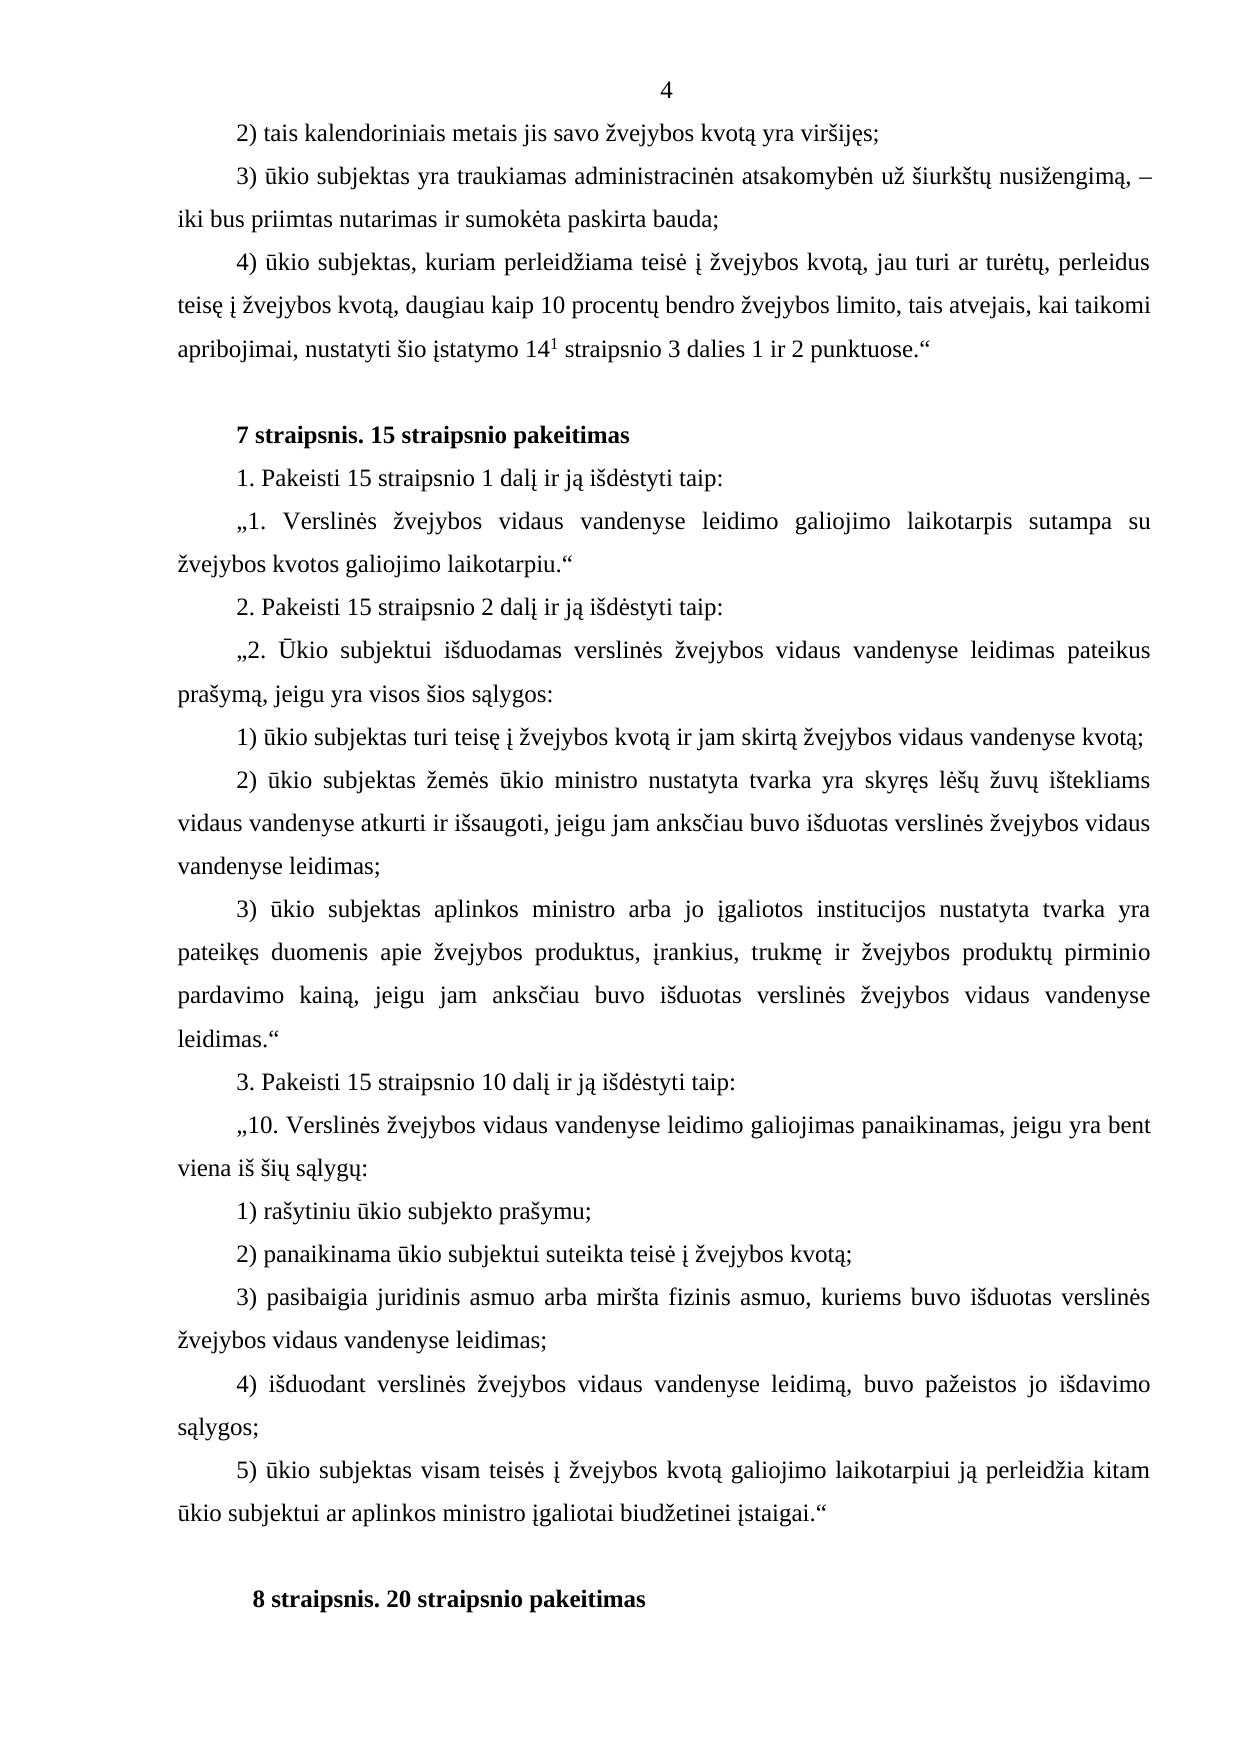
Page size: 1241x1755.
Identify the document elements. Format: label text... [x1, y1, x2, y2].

text 2) panaikinama ūkio subjektui suteikta teisė į žvejybos kvotą; [177, 1239, 1152, 1268]
text 1) ūkio subjektas turi teisę į žvejybos kvotą ir jam skirtą žvejybos vidaus vandenyse kvotą; [177, 722, 1152, 751]
text 1. Pakeisti 15 straipsnio 1 dalį ir ją išdėstyti taip: [177, 463, 1152, 492]
text 7 straipsnis. 15 straipsnio pakeitimas [236, 420, 1152, 449]
text 8 straipsnis. 20 straipsnio pakeitimas [177, 1584, 1152, 1613]
text „1. Verslinės žvejybos vidaus vandenyse leidimo galiojimo laikotarpis sutampa su žvejybos kvotos galiojimo laikotarpiu.“ [177, 506, 1152, 578]
text 2) tais kalendoriniais metais jis savo žvejybos kvotą yra viršijęs; [177, 118, 1152, 147]
text 4) ūkio subjektas, kuriam perleidžiama teisė į žvejybos kvotą, jau turi ar turėtų, perleidus teisę į žvejybos kvotą, daugiau kaip 10 procentų bendro žvejybos limito, tais atvejais, kai taikomi apribojimai, nustatyti šio įstatymo 141 straipsnio 3 dalies 1 ir 2 punktuose.“ [177, 247, 1152, 362]
text „2. Ūkio subjektui išduodamas verslinės žvejybos vidaus vandenyse leidimas pateikus prašymą, jeigu yra visos šios sąlygos: [177, 636, 1152, 707]
text 5) ūkio subjektas visam teisės į žvejybos kvotą galiojimo laikotarpiui ją perleidžia kitam ūkio subjektui ar aplinkos ministro įgaliotai biudžetinei įstaigai.“ [177, 1455, 1152, 1527]
text 1) rašytiniu ūkio subjekto prašymu; [177, 1196, 1152, 1225]
text 3) ūkio subjektas yra traukiamas administracinėn atsakomybėn už šiurkštų nusižengimą, – iki bus priimtas nutarimas ir sumokėta paskirta bauda; [177, 161, 1152, 233]
text „10. Verslinės žvejybos vidaus vandenyse leidimo galiojimas panaikinamas, jeigu yra bent viena iš šių sąlygų: [177, 1110, 1152, 1182]
text 2) ūkio subjektas žemės ūkio ministro nustatyta tvarka yra skyręs lėšų žuvų ištekliams vidaus vandenyse atkurti ir išsaugoti, jeigu jam anksčiau buvo išduotas verslinės žvejybos vidaus vandenyse leidimas; [177, 765, 1152, 880]
text 2. Pakeisti 15 straipsnio 2 dalį ir ją išdėstyti taip: [177, 592, 1152, 621]
text 3) ūkio subjektas aplinkos ministro arba jo įgaliotos institucijos nustatyta tvarka yra pateikęs duomenis apie žvejybos produktus, įrankius, trukmę ir žvejybos produktų pirminio pardavimo kainą, jeigu jam anksčiau buvo išduotas verslinės žvejybos vidaus vandenyse leidimas.“ [177, 894, 1152, 1052]
text 3. Pakeisti 15 straipsnio 10 dalį ir ją išdėstyti taip: [177, 1067, 1152, 1096]
text 3) pasibaigia juridinis asmuo arba miršta fizinis asmuo, kuriems buvo išduotas verslinės žvejybos vidaus vandenyse leidimas; [177, 1282, 1152, 1354]
text 4) išduodant verslinės žvejybos vidaus vandenyse leidimą, buvo pažeistos jo išdavimo sąlygos; [177, 1369, 1152, 1441]
